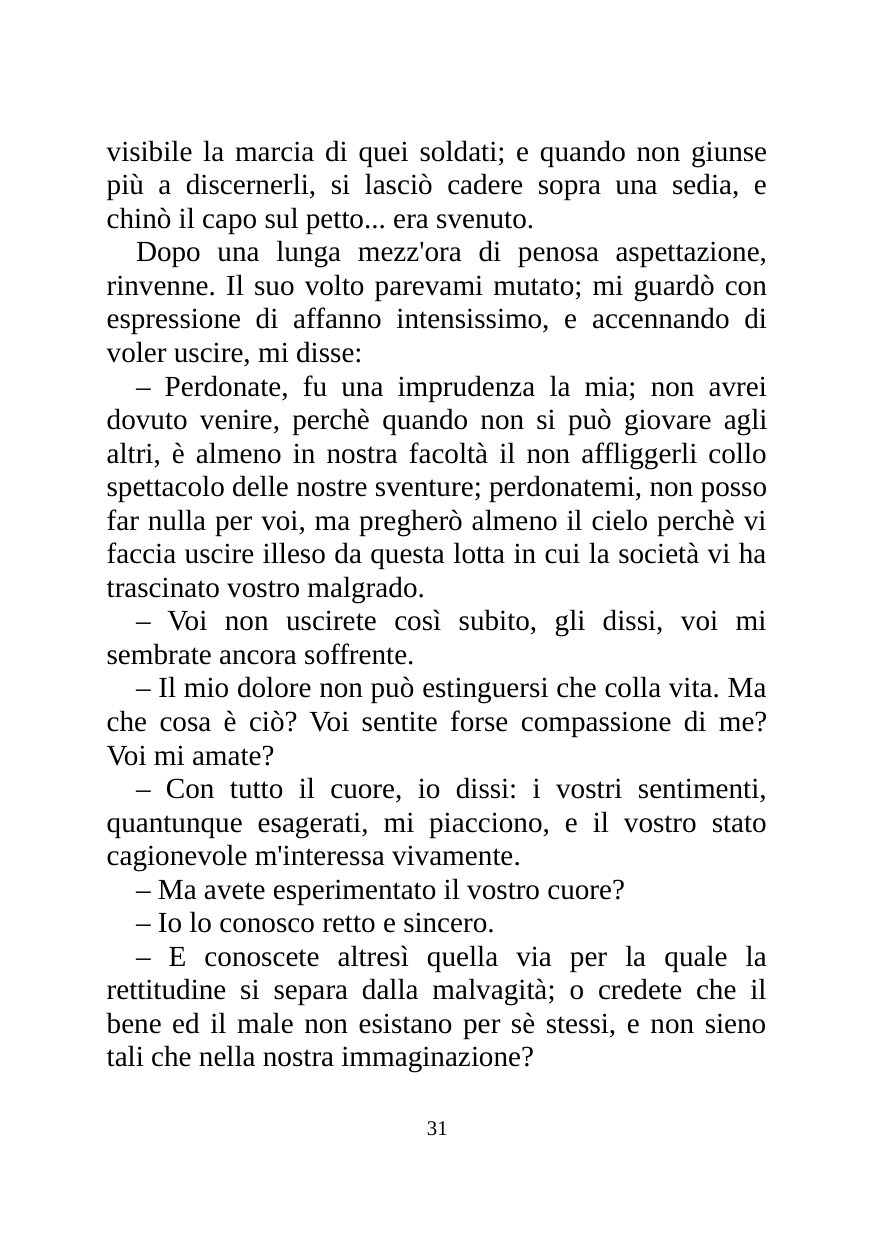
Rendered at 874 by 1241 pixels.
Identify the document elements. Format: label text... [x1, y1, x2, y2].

text – Voi non uscirete così subito, gli dissi, voi mi sembrate ancora soffrente. [106, 603, 768, 671]
text – E conoscete altresì quella via per la quale la rettitudine si separa dalla malvagità; o credete che il bene ed il male non esistano per sè stessi, e non sieno tali che nella nostra immaginazione? [106, 939, 768, 1073]
text – Il mio dolore non può estinguersi che colla vita. Ma che cosa è ciò? Voi sentite forse compassione di me? Voi mi amate? [106, 671, 768, 771]
text – Io lo conosco retto e sincero. [106, 905, 768, 939]
text – Ma avete esperimentato il vostro cuore? [106, 872, 768, 905]
text Dopo una lunga mezz'ora di penosa aspettazione, rinvenne. Il suo volto parevami mutato; mi guardò con espressione di affanno intensissimo, e accennando di voler uscire, mi disse: [106, 234, 768, 369]
text – Perdonate, fu una imprudenza la mia; non avrei dovuto venire, perchè quando non si può giovare agli altri, è almeno in nostra facoltà il non affliggerli collo spettacolo delle nostre sventure; perdonatemi, non posso far nulla per voi, ma pregherò almeno il cielo perchè vi faccia uscire illeso da questa lotta in cui la società vi ha trascinato vostro malgrado. [106, 369, 768, 603]
text visibile la marcia di quei soldati; e quando non giunse più a discernerli, si lasciò cadere sopra una sedia, e chinò il capo sul petto... era svenuto. [106, 134, 768, 234]
text – Con tutto il cuore, io dissi: i vostri sentimenti, quantunque esagerati, mi piacciono, e il vostro stato cagionevole m'interessa vivamente. [106, 771, 768, 872]
